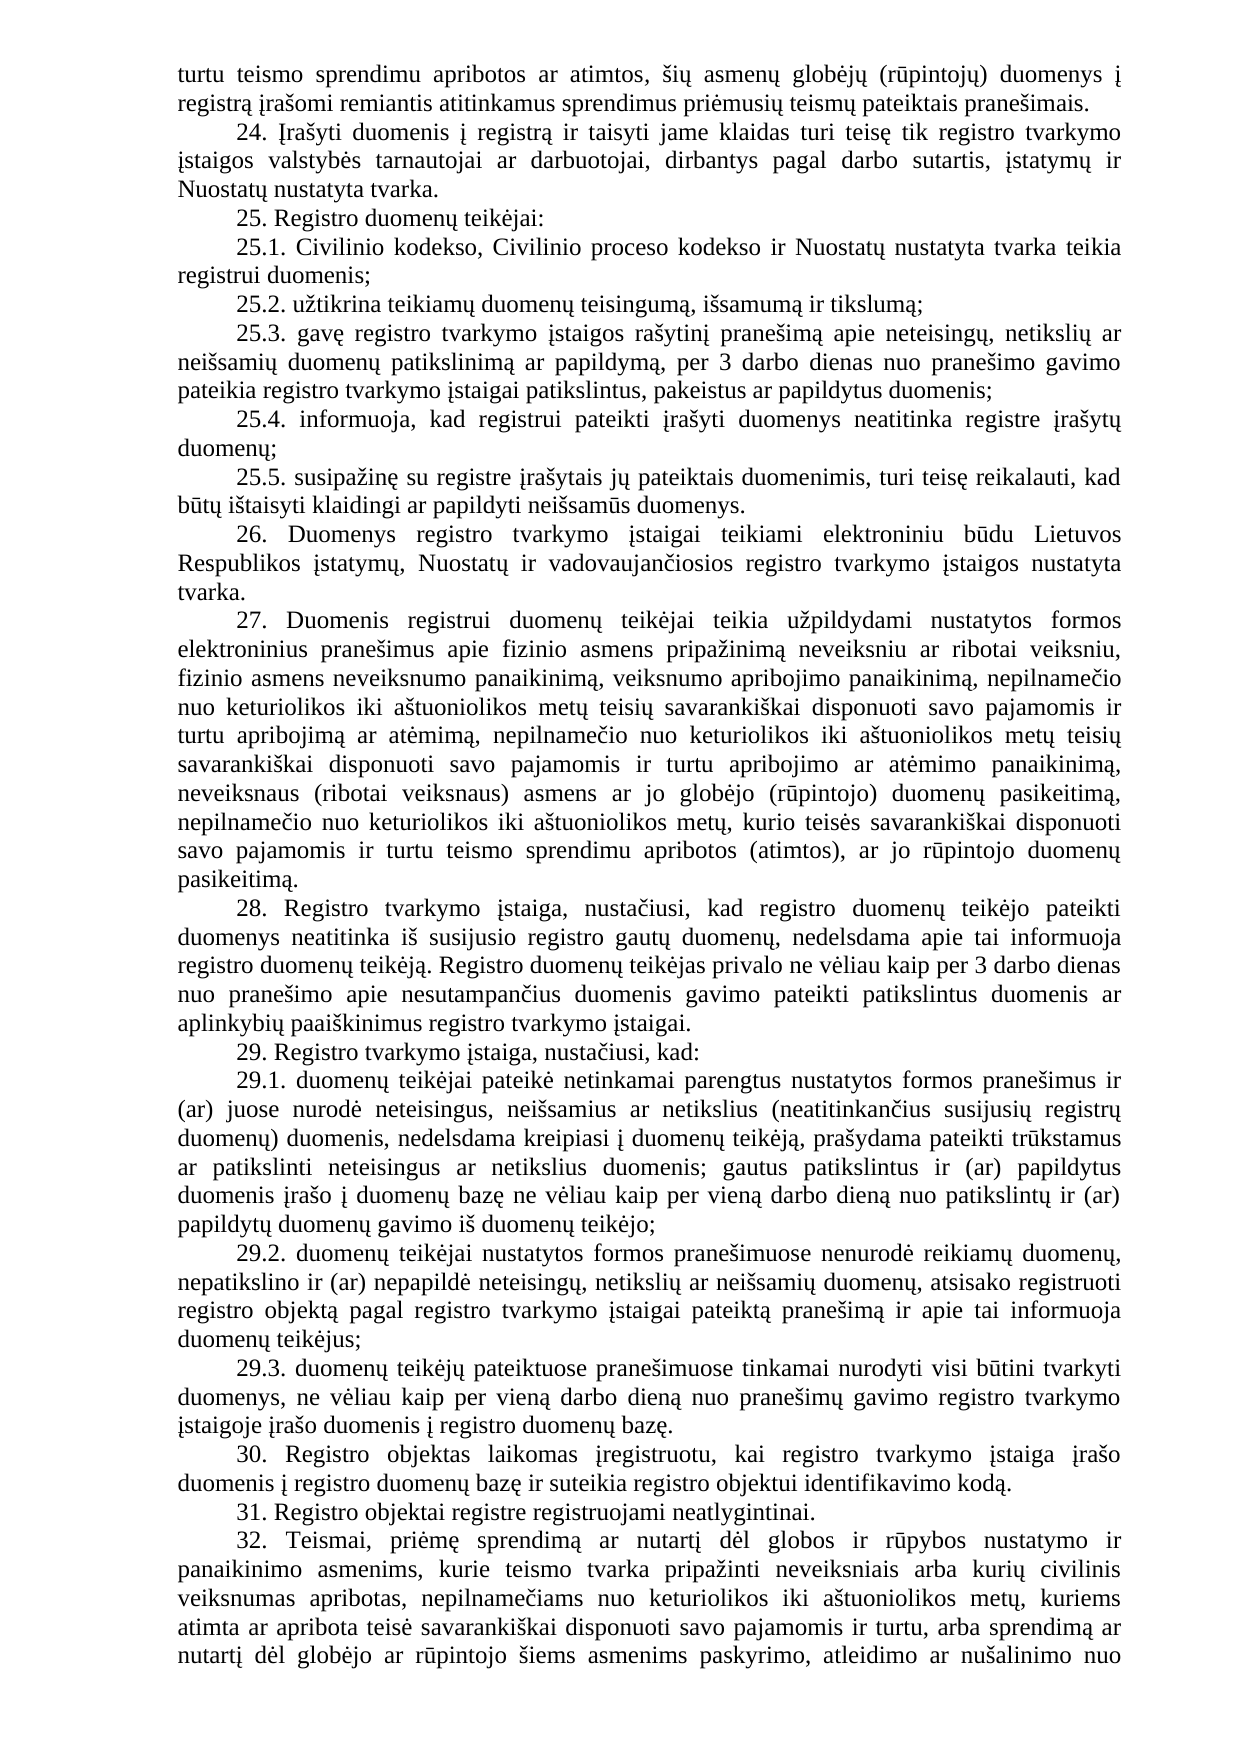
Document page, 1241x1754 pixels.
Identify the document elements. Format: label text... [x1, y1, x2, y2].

text 28. Registro tvarkymo įstaiga, nustačiusi, kad registro duomenų teikėjo pateikti duomenys neatitinka iš susijusio registro gautų duomenų, nedelsdama apie tai informuoja registro duomenų teikėją. Registro duomenų teikėjas privalo ne vėliau kaip per 3 darbo dienas nuo pranešimo apie nesutampančius duomenis gavimo pateikti patikslintus duomenis ar aplinkybių paaiškinimus registro tvarkymo įstaigai. [177, 893, 1122, 1037]
text 29.2. duomenų teikėjai nustatytos formos pranešimuose nenurodė reikiamų duomenų, nepatikslino ir (ar) nepapildė neteisingų, netikslių ar neišsamių duomenų, atsisako registruoti registro objektą pagal registro tvarkymo įstaigai pateiktą pranešimą ir apie tai informuoja duomenų teikėjus; [177, 1238, 1122, 1353]
text 27. Duomenis registrui duomenų teikėjai teikia užpildydami nustatytos formos elektroninius pranešimus apie fizinio asmens pripažinimą neveiksniu ar ribotai veiksniu, fizinio asmens neveiksnumo panaikinimą, veiksnumo apribojimo panaikinimą, nepilnamečio nuo keturiolikos iki aštuoniolikos metų teisių savarankiškai disponuoti savo pajamomis ir turtu apribojimą ar atėmimą, nepilnamečio nuo keturiolikos iki aštuoniolikos metų teisių savarankiškai disponuoti savo pajamomis ir turtu apribojimo ar atėmimo panaikinimą, neveiksnaus (ribotai veiksnaus) asmens ar jo globėjo (rūpintojo) duomenų pasikeitimą, nepilnamečio nuo keturiolikos iki aštuoniolikos metų, kurio teisės savarankiškai disponuoti savo pajamomis ir turtu teismo sprendimu apribotos (atimtos), ar jo rūpintojo duomenų pasikeitimą. [177, 605, 1122, 893]
text 25.1. Civilinio kodekso, Civilinio proceso kodekso ir Nuostatų nustatyta tvarka teikia registrui duomenis; [177, 232, 1122, 289]
text 30. Registro objektas laikomas įregistruotu, kai registro tvarkymo įstaiga įrašo duomenis į registro duomenų bazę ir suteikia registro objektui identifikavimo kodą. [177, 1439, 1122, 1497]
text 24. Įrašyti duomenis į registrą ir taisyti jame klaidas turi teisę tik registro tvarkymo įstaigos valstybės tarnautojai ar darbuotojai, dirbantys pagal darbo sutartis, įstatymų ir Nuostatų nustatyta tvarka. [177, 117, 1122, 203]
text 25.2. užtikrina teikiamų duomenų teisingumą, išsamumą ir tikslumą; [177, 289, 1122, 318]
text 25.3. gavę registro tvarkymo įstaigos rašytinį pranešimą apie neteisingų, netikslių ar neišsamių duomenų patikslinimą ar papildymą, per 3 darbo dienas nuo pranešimo gavimo pateikia registro tvarkymo įstaigai patikslintus, pakeistus ar papildytus duomenis; [177, 318, 1122, 404]
text 29. Registro tvarkymo įstaiga, nustačiusi, kad: [177, 1037, 1122, 1065]
text 25.4. informuoja, kad registrui pateikti įrašyti duomenys neatitinka registre įrašytų duomenų; [177, 404, 1122, 462]
text 25.5. susipažinę su registre įrašytais jų pateiktais duomenimis, turi teisę reikalauti, kad būtų ištaisyti klaidingi ar papildyti neišsamūs duomenys. [177, 462, 1122, 519]
text 26. Duomenys registro tvarkymo įstaigai teikiami elektroniniu būdu Lietuvos Respublikos įstatymų, Nuostatų ir vadovaujančiosios registro tvarkymo įstaigos nustatyta tvarka. [177, 519, 1122, 605]
text 31. Registro objektai registre registruojami neatlygintinai. [177, 1497, 1122, 1525]
text 29.1. duomenų teikėjai pateikė netinkamai parengtus nustatytos formos pranešimus ir (ar) juose nurodė neteisingus, neišsamius ar netikslius (neatitinkančius susijusių registrų duomenų) duomenis, nedelsdama kreipiasi į duomenų teikėją, prašydama pateikti trūkstamus ar patikslinti neteisingus ar netikslius duomenis; gautus patikslintus ir (ar) papildytus duomenis įrašo į duomenų bazę ne vėliau kaip per vieną darbo dieną nuo patikslintų ir (ar) papildytų duomenų gavimo iš duomenų teikėjo; [177, 1065, 1122, 1238]
text 29.3. duomenų teikėjų pateiktuose pranešimuose tinkamai nurodyti visi būtini tvarkyti duomenys, ne vėliau kaip per vieną darbo dieną nuo pranešimų gavimo registro tvarkymo įstaigoje įrašo duomenis į registro duomenų bazę. [177, 1353, 1122, 1439]
text turtu teismo sprendimu apribotos ar atimtos, šių asmenų globėjų (rūpintojų) duomenys į registrą įrašomi remiantis atitinkamus sprendimus priėmusių teismų pateiktais pranešimais. [177, 59, 1122, 117]
text 25. Registro duomenų teikėjai: [177, 203, 1122, 232]
text 32. Teismai, priėmę sprendimą ar nutartį dėl globos ir rūpybos nustatymo ir panaikinimo asmenims, kurie teismo tvarka pripažinti neveiksniais arba kurių civilinis veiksnumas apribotas, nepilnamečiams nuo keturiolikos iki aštuoniolikos metų, kuriems atimta ar apribota teisė savarankiškai disponuoti savo pajamomis ir turtu, arba sprendimą ar nutartį dėl globėjo ar rūpintojo šiems asmenims paskyrimo, atleidimo ar nušalinimo nuo [177, 1525, 1122, 1669]
